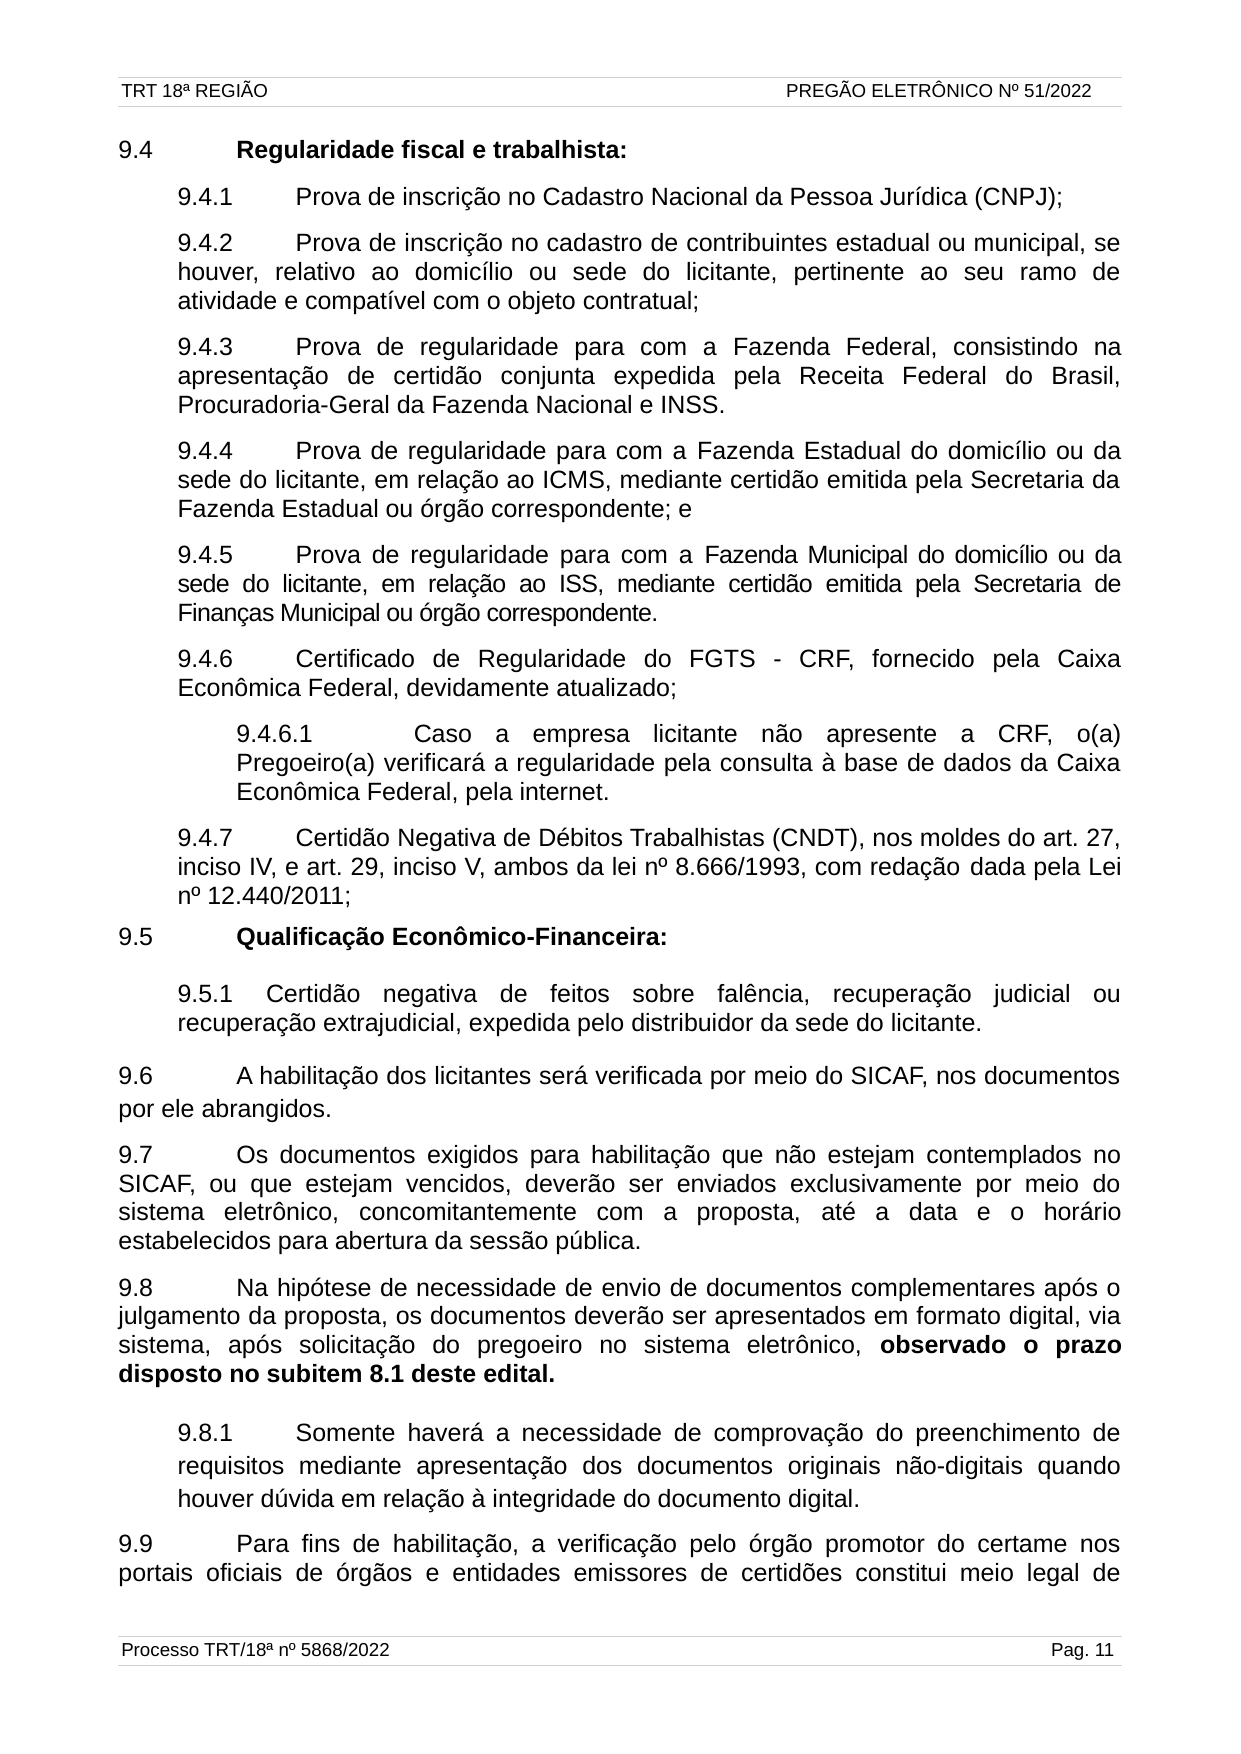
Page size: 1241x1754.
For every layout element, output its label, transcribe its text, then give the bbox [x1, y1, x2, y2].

text 9.8 Na hipótese de necessidade de envio de documentos complementares após o julgamento da proposta, os documentos deverão ser apresentados em formato digital, via sistema, após solicitação do pregoeiro no sistema eletrônico, observado o prazo disposto no subitem 8.1 deste edital. [118, 1272, 1122, 1387]
text 9.4 Regularidade fiscal e trabalhista: [118, 136, 1122, 164]
text 9.9 Para fins de habilitação, a verificação pelo órgão promotor do certame nos portais oficiais de órgãos e entidades emissores de certidões constitui meio legal de [118, 1529, 1122, 1587]
list 9.4.1 Prova de inscrição no Cadastro Nacional da Pessoa Jurídica (CNPJ); [177, 182, 1122, 211]
list 9.6 A habilitação dos licitantes será verificada por meio do SICAF, nos documentos por ele abrangidos. [118, 1061, 1122, 1123]
text 9.7 Os documentos exigidos para habilitação que não estejam contemplados no SICAF, ou que estejam vencidos, deverão ser enviados exclusivamente por meio do sistema eletrônico, concomitantemente com a proposta, até a data e o horário estabelecidos para abertura da sessão pública. [118, 1140, 1122, 1255]
text 9.5 Qualificação Econômico-Financeira: [118, 922, 1122, 951]
list 9.4.2 Prova de inscrição no cadastro de contribuintes estadual ou municipal, se houver, relativo ao domicílio ou sede do licitante, pertinente ao seu ramo de atividade e compatível com o objeto contratual; [177, 228, 1122, 315]
text 9.4.6.1 Caso a empresa licitante não apresente a CRF, o(a) Pregoeiro(a) verificará a regularidade pela consulta à base de dados da Caixa Econômica Federal, pela internet. [236, 719, 1122, 806]
list 9.4.7 Certidão Negativa de Débitos Trabalhistas (CNDT), nos moldes do art. 27, inciso IV, e art. 29, inciso V, ambos da lei nº 8.666/1993, com redação dada pela Lei nº 12.440/2011; [177, 823, 1122, 910]
text 9.5.1 Certidão negativa de feitos sobre falência, recuperação judicial ou recuperação extrajudicial, expedida pelo distribuidor da sede do licitante. [177, 979, 1122, 1037]
list 9.4.5 Prova de regularidade para com a Fazenda Municipal do domicílio ou da sede do licitante, em relação ao ISS, mediante certidão emitida pela Secretaria de Finanças Municipal ou órgão correspondente. [177, 540, 1122, 627]
list 9.4.3 Prova de regularidade para com a Fazenda Federal, consistindo na apresentação de certidão conjunta expedida pela Receita Federal do Brasil, Procuradoria-Geral da Fazenda Nacional e INSS. [177, 332, 1122, 419]
list 9.4.4 Prova de regularidade para com a Fazenda Estadual do domicílio ou da sede do licitante, em relação ao ICMS, mediante certidão emitida pela Secretaria da Fazenda Estadual ou órgão correspondente; e [177, 436, 1122, 523]
list 9.8.1 Somente haverá a necessidade de comprovação do preenchimento de requisitos mediante apresentação dos documentos originais não-digitais quando houver dúvida em relação à integridade do documento digital. [177, 1418, 1122, 1512]
list 9.4.6 Certificado de Regularidade do FGTS - CRF, fornecido pela Caixa Econômica Federal, devidamente atualizado; [177, 644, 1122, 702]
